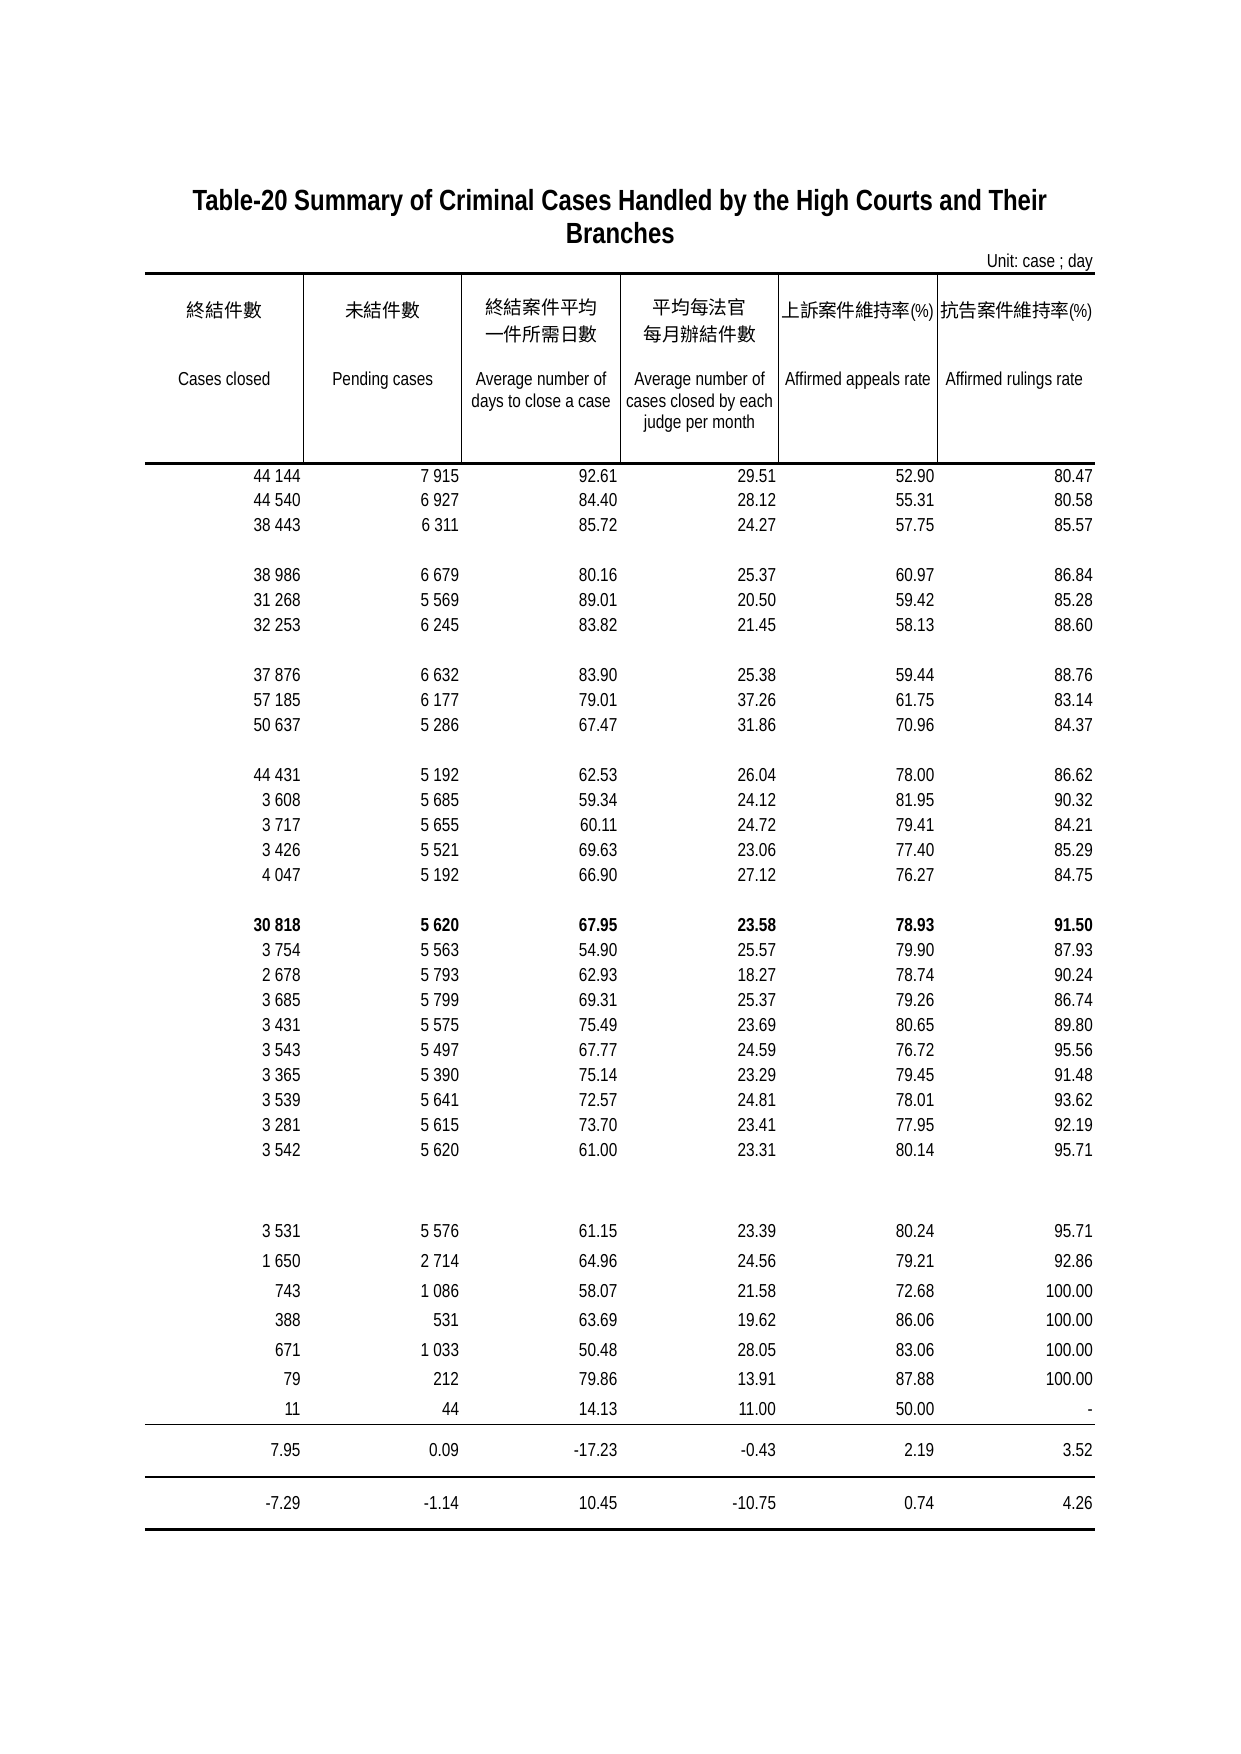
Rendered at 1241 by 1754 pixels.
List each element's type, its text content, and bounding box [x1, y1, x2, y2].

table_cell 75.14 [462, 1062, 620, 1087]
table_cell 5 576 [303, 1216, 462, 1246]
table_cell 52.90 [779, 465, 937, 487]
table_cell [779, 537, 937, 562]
table_cell 86.06 [779, 1305, 937, 1335]
table_cell 23.69 [620, 1012, 778, 1037]
table_cell [937, 887, 1095, 912]
table_cell 0.74 [779, 1478, 937, 1528]
table_cell 3 608 [145, 787, 303, 812]
table_cell 62.53 [462, 762, 620, 787]
table_cell [145, 737, 303, 762]
table_cell 6 679 [303, 562, 462, 587]
table_cell 44 431 [145, 762, 303, 787]
table_cell 3 754 [145, 937, 303, 962]
table_cell 86.62 [937, 762, 1095, 787]
table_cell 37.26 [620, 687, 778, 712]
table_cell 64.96 [462, 1246, 620, 1276]
table_cell 4 047 [145, 862, 303, 887]
table_cell 5 521 [303, 837, 462, 862]
table_cell 85.57 [937, 512, 1095, 537]
table_cell [462, 1187, 620, 1216]
table_cell 0.09 [303, 1425, 462, 1476]
table_cell 59.34 [462, 787, 620, 812]
table_cell 84.21 [937, 812, 1095, 837]
table_cell Affirmed appeals rate [779, 368, 937, 462]
table_cell [462, 537, 620, 562]
table_cell 91.50 [937, 912, 1095, 937]
table_cell [303, 887, 462, 912]
table_cell 78.74 [779, 962, 937, 987]
table_cell 89.80 [937, 1012, 1095, 1037]
table_cell [462, 737, 620, 762]
table_cell 27.12 [620, 862, 778, 887]
table_cell 6 311 [303, 512, 462, 537]
table_cell 70.96 [779, 712, 937, 737]
text Unit: case ; day [148, 250, 1092, 272]
table_cell 79.21 [779, 1246, 937, 1276]
table_cell [779, 1187, 937, 1216]
table_cell 85.28 [937, 587, 1095, 612]
table_cell 44 540 [145, 487, 303, 512]
table_cell 93.62 [937, 1087, 1095, 1112]
table_cell [303, 737, 462, 762]
table_cell 6 245 [303, 612, 462, 637]
table_cell 88.60 [937, 612, 1095, 637]
table_cell 30 818 [145, 912, 303, 937]
table_cell 80.16 [462, 562, 620, 587]
table_cell 2 678 [145, 962, 303, 987]
table_cell [145, 537, 303, 562]
table_cell 29.51 [620, 465, 778, 487]
table_cell 59.44 [779, 662, 937, 687]
table_cell [303, 1187, 462, 1216]
table_cell 24.56 [620, 1246, 778, 1276]
table_cell 3.52 [937, 1425, 1095, 1476]
table_cell 95.71 [937, 1137, 1095, 1162]
table_cell 78.01 [779, 1087, 937, 1112]
table_cell 38 986 [145, 562, 303, 587]
table_cell 95.56 [937, 1037, 1095, 1062]
table_cell 77.95 [779, 1112, 937, 1137]
table_cell 7 915 [303, 465, 462, 487]
table_cell 83.82 [462, 612, 620, 637]
table_cell 80.24 [779, 1216, 937, 1246]
table_cell [303, 637, 462, 662]
table_cell 50.00 [779, 1394, 937, 1423]
table_cell [620, 537, 778, 562]
table_cell 86.84 [937, 562, 1095, 587]
table_cell 79.90 [779, 937, 937, 962]
table_cell 44 [303, 1394, 462, 1423]
table_cell -1.14 [303, 1478, 462, 1528]
table_header 終結件數 [145, 275, 303, 366]
table_cell 19.62 [620, 1305, 778, 1335]
table_cell 23.29 [620, 1062, 778, 1087]
table_cell 25.38 [620, 662, 778, 687]
table_cell 78.93 [779, 912, 937, 937]
table_cell -10.75 [620, 1478, 778, 1528]
table_cell 63.69 [462, 1305, 620, 1335]
table_cell 24.59 [620, 1037, 778, 1062]
table_cell [145, 1162, 303, 1187]
table_cell 79.41 [779, 812, 937, 837]
table_cell 80.65 [779, 1012, 937, 1037]
table_cell 67.77 [462, 1037, 620, 1062]
table_cell -17.23 [462, 1425, 620, 1476]
table_cell 61.15 [462, 1216, 620, 1246]
table_cell 21.45 [620, 612, 778, 637]
table_cell 31.86 [620, 712, 778, 737]
table_cell 84.40 [462, 487, 620, 512]
table_cell 7.95 [145, 1425, 303, 1476]
table_cell 77.40 [779, 837, 937, 862]
table_cell 5 685 [303, 787, 462, 812]
table_cell 80.58 [937, 487, 1095, 512]
table_cell 3 531 [145, 1216, 303, 1246]
table_header 終結案件平均 一件所需日數 [462, 275, 620, 366]
table_header 未結件數 [304, 275, 461, 366]
table_cell 88.76 [937, 662, 1095, 687]
table_cell 5 799 [303, 987, 462, 1012]
table_cell 50.48 [462, 1335, 620, 1364]
table_cell 3 281 [145, 1112, 303, 1137]
table_cell [937, 537, 1095, 562]
table_cell Average number of cases closed by each judge per month [621, 368, 778, 462]
table_cell 5 575 [303, 1012, 462, 1037]
table_cell 23.58 [620, 912, 778, 937]
table_cell 76.72 [779, 1037, 937, 1062]
table_cell [620, 637, 778, 662]
table_cell 59.42 [779, 587, 937, 612]
table_cell 14.13 [462, 1394, 620, 1423]
table_cell 3 543 [145, 1037, 303, 1062]
table_cell 1 650 [145, 1246, 303, 1276]
table_cell 1 033 [303, 1335, 462, 1364]
table_cell 3 539 [145, 1087, 303, 1112]
table_cell 5 641 [303, 1087, 462, 1112]
table_cell 25.37 [620, 987, 778, 1012]
table_cell [779, 1162, 937, 1187]
table_cell 75.49 [462, 1012, 620, 1037]
table_cell [303, 537, 462, 562]
table_cell 79.45 [779, 1062, 937, 1087]
table_cell 92.86 [937, 1246, 1095, 1276]
table_cell [462, 887, 620, 912]
table_cell 69.31 [462, 987, 620, 1012]
table_cell [462, 637, 620, 662]
table_cell [937, 737, 1095, 762]
table_cell [779, 887, 937, 912]
table_cell 84.37 [937, 712, 1095, 737]
table_cell 671 [145, 1335, 303, 1364]
table_cell 24.27 [620, 512, 778, 537]
table_cell 81.95 [779, 787, 937, 812]
table_cell 89.01 [462, 587, 620, 612]
table_cell 388 [145, 1305, 303, 1335]
table_cell 23.41 [620, 1112, 778, 1137]
table_cell [620, 1187, 778, 1216]
table_cell 3 431 [145, 1012, 303, 1037]
table_cell 212 [303, 1364, 462, 1394]
table_cell 11 [145, 1394, 303, 1423]
table_cell 85.72 [462, 512, 620, 537]
table_cell 84.75 [937, 862, 1095, 887]
table_cell 79.01 [462, 687, 620, 712]
table_cell 23.39 [620, 1216, 778, 1246]
table_cell 3 365 [145, 1062, 303, 1087]
table_cell [937, 1162, 1095, 1187]
table_cell 23.31 [620, 1137, 778, 1162]
table_cell 32 253 [145, 612, 303, 637]
table_cell 95.71 [937, 1216, 1095, 1246]
table_cell 61.00 [462, 1137, 620, 1162]
table_cell 5 793 [303, 962, 462, 987]
table_cell 83.14 [937, 687, 1095, 712]
table_cell 100.00 [937, 1335, 1095, 1364]
table_cell 79.86 [462, 1364, 620, 1394]
table_cell 76.27 [779, 862, 937, 887]
table_cell 57.75 [779, 512, 937, 537]
table_cell 92.61 [462, 465, 620, 487]
table_cell 38 443 [145, 512, 303, 537]
table_cell 3 685 [145, 987, 303, 1012]
table_cell 54.90 [462, 937, 620, 962]
table_cell 28.05 [620, 1335, 778, 1364]
table_cell 11.00 [620, 1394, 778, 1423]
table_cell 90.24 [937, 962, 1095, 987]
table_cell [937, 637, 1095, 662]
table_cell 5 569 [303, 587, 462, 612]
table_cell 87.88 [779, 1364, 937, 1394]
table_cell 3 426 [145, 837, 303, 862]
table_cell 24.12 [620, 787, 778, 812]
table_cell [303, 1162, 462, 1187]
table_cell 67.95 [462, 912, 620, 937]
table_cell 92.19 [937, 1112, 1095, 1137]
table_cell 62.93 [462, 962, 620, 987]
table_cell 21.58 [620, 1276, 778, 1305]
table_header 抗告案件維持率(%) [938, 275, 1095, 366]
table_header 上訴案件維持率(%) [779, 275, 937, 366]
table_cell 83.06 [779, 1335, 937, 1364]
table_cell 26.04 [620, 762, 778, 787]
table_cell [145, 637, 303, 662]
table_cell 25.57 [620, 937, 778, 962]
table_cell 58.07 [462, 1276, 620, 1305]
table_cell Pending cases [304, 368, 461, 462]
table_cell 100.00 [937, 1305, 1095, 1335]
table_cell 72.57 [462, 1087, 620, 1112]
table_cell Affirmed rulings rate [938, 368, 1095, 462]
table_cell 79 [145, 1364, 303, 1394]
table_cell 5 286 [303, 712, 462, 737]
table_cell 37 876 [145, 662, 303, 687]
table_header 平均每法官 每月辦結件數 [621, 275, 778, 366]
text Table-20 Summary of Criminal Cases Handled by the High Courts and Their Branches [148, 183, 1092, 250]
table_cell 5 497 [303, 1037, 462, 1062]
table_cell 79.26 [779, 987, 937, 1012]
table_cell 91.48 [937, 1062, 1095, 1087]
table_cell [620, 1162, 778, 1187]
table_cell - [937, 1394, 1095, 1423]
table_cell -0.43 [620, 1425, 778, 1476]
table_cell 80.47 [937, 465, 1095, 487]
table_cell 80.14 [779, 1137, 937, 1162]
table_cell 25.37 [620, 562, 778, 587]
table_cell 100.00 [937, 1276, 1095, 1305]
table_cell 6 177 [303, 687, 462, 712]
table_cell 531 [303, 1305, 462, 1335]
table_cell 5 192 [303, 762, 462, 787]
table_cell 31 268 [145, 587, 303, 612]
table_cell 5 563 [303, 937, 462, 962]
table_cell [779, 637, 937, 662]
table_cell 28.12 [620, 487, 778, 512]
table_cell Average number of days to close a case [462, 368, 620, 462]
table_cell 69.63 [462, 837, 620, 862]
table_cell 5 620 [303, 912, 462, 937]
table_cell 83.90 [462, 662, 620, 687]
table_cell 60.11 [462, 812, 620, 837]
table_cell 90.32 [937, 787, 1095, 812]
table_cell 5 655 [303, 812, 462, 837]
table_cell 67.47 [462, 712, 620, 737]
table_cell 3 717 [145, 812, 303, 837]
table_cell 1 086 [303, 1276, 462, 1305]
table_cell 5 620 [303, 1137, 462, 1162]
table_cell 3 542 [145, 1137, 303, 1162]
table_cell [620, 737, 778, 762]
table_cell 10.45 [462, 1478, 620, 1528]
table_cell 6 632 [303, 662, 462, 687]
table_cell 58.13 [779, 612, 937, 637]
table_cell 743 [145, 1276, 303, 1305]
table_cell 50 637 [145, 712, 303, 737]
table_cell [620, 887, 778, 912]
table_cell 5 615 [303, 1112, 462, 1137]
table_cell [779, 737, 937, 762]
table_cell -7.29 [145, 1478, 303, 1528]
table_cell 24.72 [620, 812, 778, 837]
table_cell 44 144 [145, 465, 303, 487]
table_cell [937, 1187, 1095, 1216]
table_cell 4.26 [937, 1478, 1095, 1528]
table_cell 87.93 [937, 937, 1095, 962]
table_cell 2 714 [303, 1246, 462, 1276]
table_cell 6 927 [303, 487, 462, 512]
table_cell 2.19 [779, 1425, 937, 1476]
table_cell 85.29 [937, 837, 1095, 862]
table_cell [145, 1187, 303, 1216]
table_cell 18.27 [620, 962, 778, 987]
table_cell 61.75 [779, 687, 937, 712]
table_cell 57 185 [145, 687, 303, 712]
table_cell 24.81 [620, 1087, 778, 1112]
table_cell 5 390 [303, 1062, 462, 1087]
table_cell 86.74 [937, 987, 1095, 1012]
table_cell Cases closed [145, 368, 303, 462]
table_cell 13.91 [620, 1364, 778, 1394]
table_cell [145, 887, 303, 912]
table_cell 66.90 [462, 862, 620, 887]
table_cell 78.00 [779, 762, 937, 787]
table_cell 55.31 [779, 487, 937, 512]
table_cell 5 192 [303, 862, 462, 887]
table_cell [462, 1162, 620, 1187]
table_cell 20.50 [620, 587, 778, 612]
table_cell 60.97 [779, 562, 937, 587]
table_cell 23.06 [620, 837, 778, 862]
table_cell 100.00 [937, 1364, 1095, 1394]
table_cell 73.70 [462, 1112, 620, 1137]
table_cell 72.68 [779, 1276, 937, 1305]
